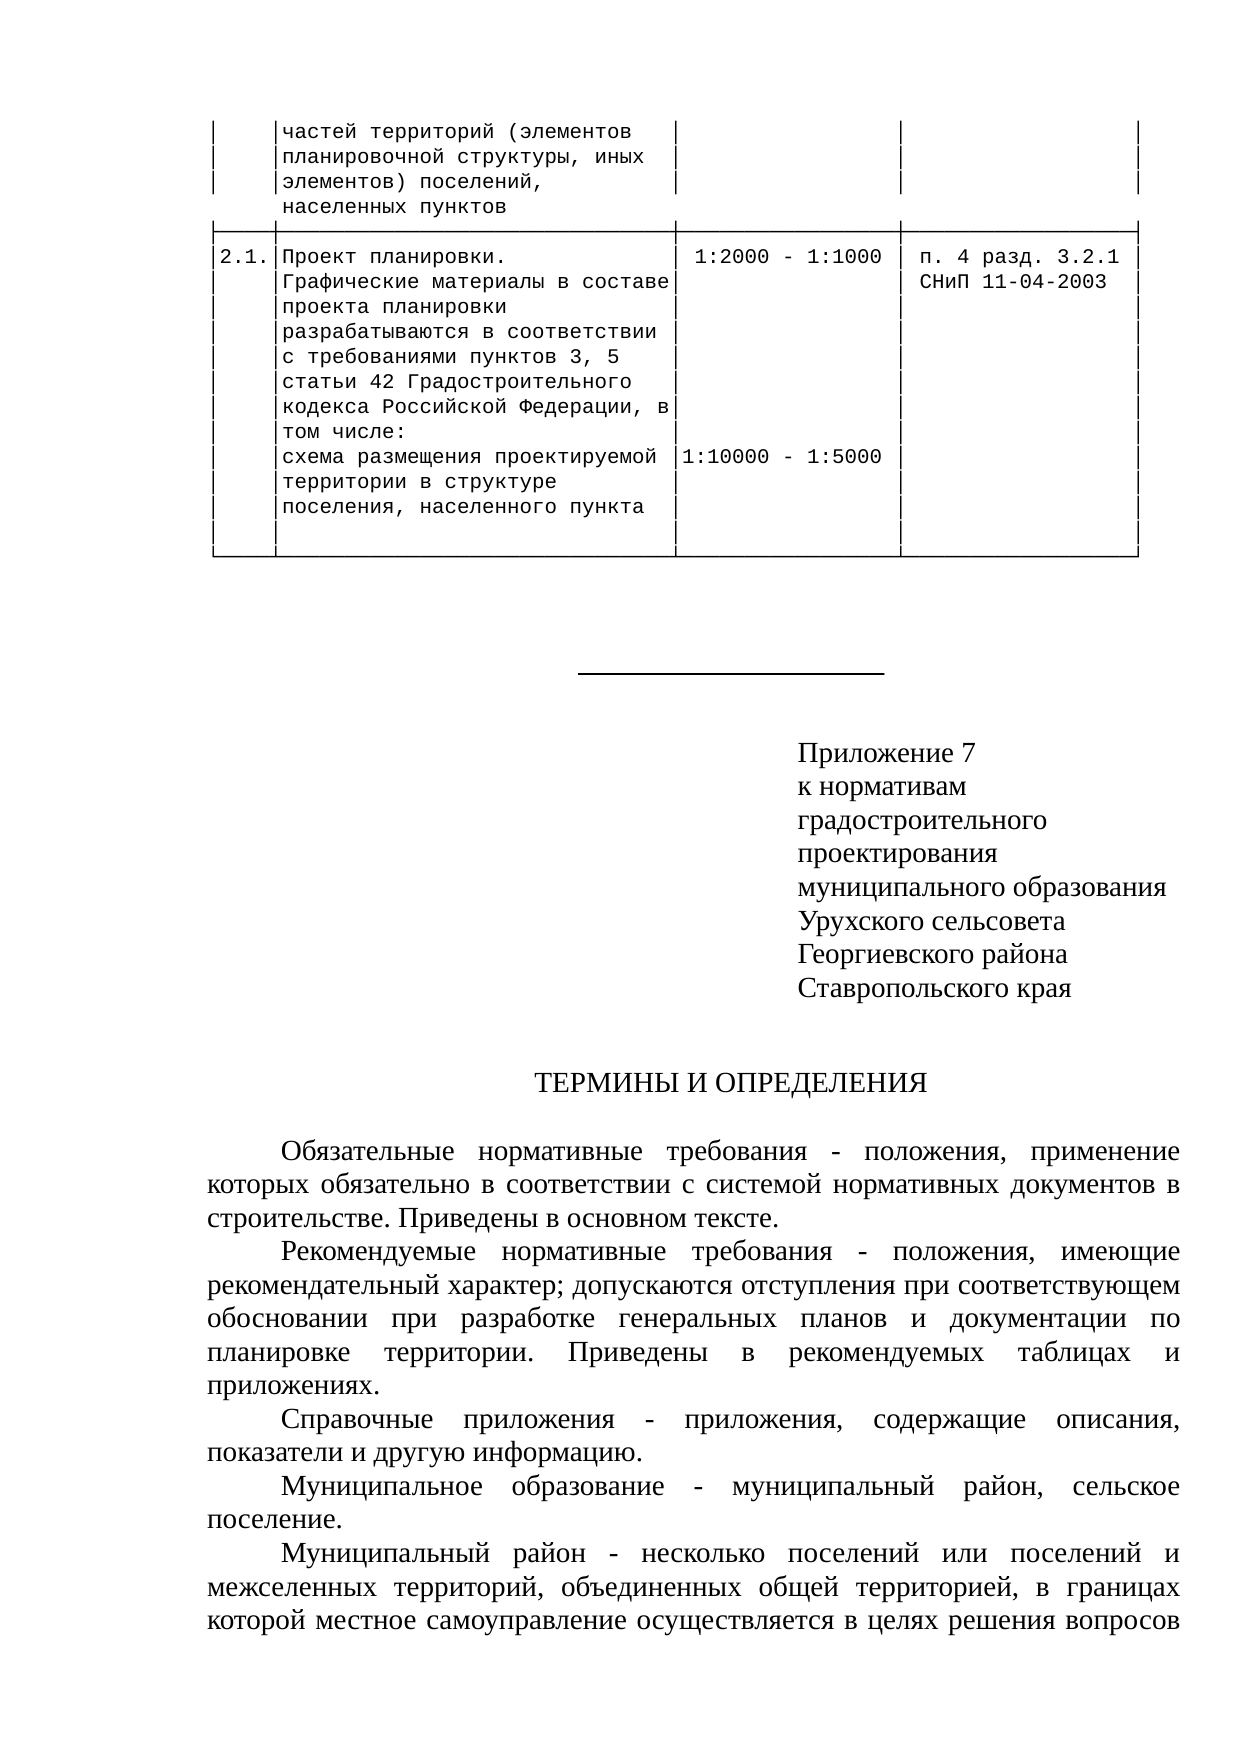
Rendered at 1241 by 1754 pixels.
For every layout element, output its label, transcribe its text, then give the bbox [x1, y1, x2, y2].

text Муниципальное образование - муниципальный район, сельское поселение. [207, 1468, 1181, 1535]
text │2.1.│Проект планировки. │ 1:2000 - 1:1000 │ п. 4 разд. 3.2.1 │ [207, 243, 1181, 268]
text Справочные приложения - приложения, содержащие описания, показатели и другую информацию. [207, 1401, 1181, 1468]
text Муниципальный район - несколько поселений или поселений и межселенных территорий, объединенных общей территорией, в границах которой местное самоуправление осуществляется в целях решения вопросов [207, 1535, 1181, 1636]
text Обязательные нормативные требования - положения, применение которых обязательно в соответствии с системой нормативных документов в строительстве. Приведены в основном тексте. [207, 1133, 1181, 1233]
text │ │схема размещения проектируемой │1:10000 - 1:5000 │ │ [207, 443, 1181, 468]
text │ │территории в структуре │ │ │ [207, 468, 1181, 493]
text │ │разрабатываются в соответствии │ │ │ [207, 318, 1181, 343]
text Рекомендуемые нормативные требования - положения, имеющие рекомендательный характер; допускаются отступления при соответствующем обосновании при разработке генеральных планов и документации по планировке территории. Приведены в рекомендуемых таблицах и приложениях. [207, 1233, 1181, 1401]
text │ │поселения, населенного пункта │ │ │ [207, 493, 1181, 518]
text │ │с требованиями пунктов 3, 5 │ │ │ [207, 343, 1181, 368]
text │ │Графические материалы в составе│ │ СНиП 11-04-2003 │ [207, 268, 1181, 293]
text │ │планировочной структуры, иных │ │ │ [207, 143, 1181, 168]
text │ │ │ │ │ [207, 518, 1181, 543]
text ├────┼───────────────────────────────┼─────────────────┼──────────────────┤ [207, 218, 1181, 243]
text к нормативам градостроительного проектирования муниципального образования Урухского сельсовета Георгиевского района Ставропольского края [797, 768, 1181, 1003]
text _ [207, 644, 1181, 678]
text │ │проекта планировки │ │ │ [207, 293, 1181, 318]
text населенных пунктов [207, 193, 1181, 218]
text │ │том числе: │ │ │ [207, 418, 1181, 443]
text └────┴───────────────────────────────┴─────────────────┴──────────────────┘ [207, 543, 1181, 568]
subtitle Приложение 7 [797, 735, 1181, 768]
text │ │статьи 42 Градостроительного │ │ │ [207, 368, 1181, 393]
text │ │кодекса Российской Федерации, в│ │ │ [207, 393, 1181, 418]
text ТЕРМИНЫ И ОПРЕДЕЛЕНИЯ [207, 1066, 1181, 1099]
text │ │элементов) поселений, │ │ │ [207, 168, 1181, 193]
text │ │частей территорий (элементов │ │ │ [207, 118, 1181, 143]
